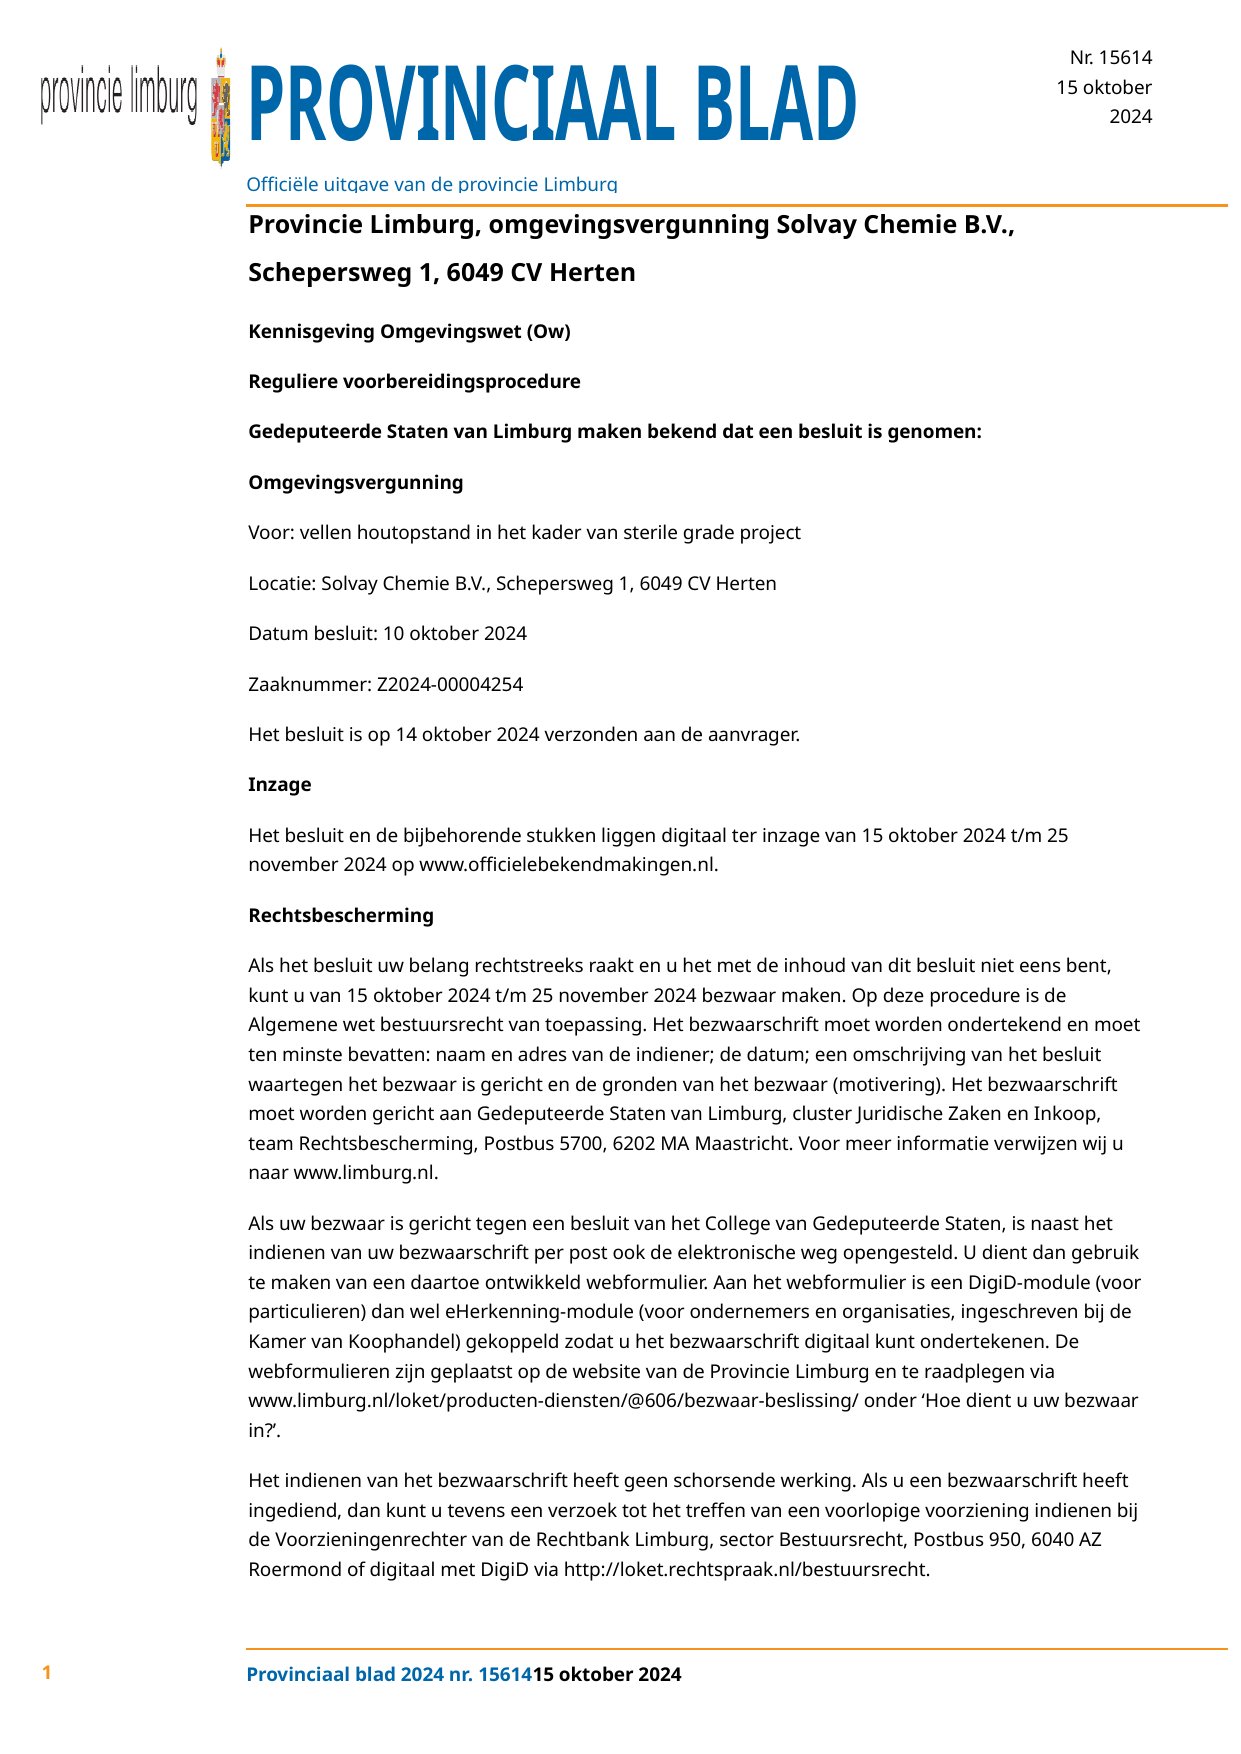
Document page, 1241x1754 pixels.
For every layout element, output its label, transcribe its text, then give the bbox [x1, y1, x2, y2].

text Locatie: Solvay Chemie B.V., Schepersweg 1, 6049 CV Herten [248, 570, 1152, 596]
text Datum besluit: 10 oktober 2024 [248, 620, 1152, 646]
text Zaaknummer: Z2024-00004254 [248, 671, 1152, 697]
text Gedeputeerde Staten van Limburg maken bekend dat een besluit is genomen: [248, 419, 1152, 444]
text Inzage [248, 772, 1152, 797]
text Voor: vellen houtopstand in het kader van sterile grade project [248, 519, 1152, 545]
text Kennisgeving Omgevingswet (Ow) [248, 318, 1152, 344]
picture [41, 47, 231, 172]
text Reguliere voorbereidingsprocedure [248, 368, 1152, 394]
text Als uw bezwaar is gericht tegen een besluit van het College van Gedeputeerde Staten, is naast het indienen van uw bezwaarschrift per post ook de elektronische weg opengesteld. U dient dan gebruik te maken van een daartoe ontwikkeld webformulier. Aan het webformulier is een DigiD-module (voor particulieren) dan wel eHerkenning-module (voor ondernemers en organisaties, ingeschreven bij de Kamer van Koophandel) gekoppeld zodat u het bezwaarschrift digitaal kunt ondertekenen. De webformulieren zijn geplaatst op de website van de Provincie Limburg en te raadplegen via www.limburg.nl/loket/producten-diensten/@606/bezwaar-beslissing/ onder ‘Hoe dient u uw bezwaar in?’. [248, 1210, 1152, 1443]
text Het besluit en de bijbehorende stukken liggen digitaal ter inzage van 15 oktober 2024 t/m 25 november 2024 op www.officielebekendmakingen.nl. [248, 822, 1152, 877]
text Het besluit is op 14 oktober 2024 verzonden aan de aanvrager. [248, 721, 1152, 747]
text Omgevingsvergunning [248, 469, 1152, 495]
text Provincie Limburg, omgevingsvergunning Solvay Chemie B.V., Schepersweg 1, 6049 CV Herten [248, 207, 1152, 288]
text Het indienen van het bezwaarschrift heeft geen schorsende werking. Als u een bezwaarschrift heeft ingediend, dan kunt u tevens een verzoek tot het treffen van een voorlopige voorziening indienen bij de Voorzieningenrechter van de Rechtbank Limburg, sector Bestuursrecht, Postbus 950, 6040 AZ Roermond of digitaal met DigiD via http://loket.rechtspraak.nl/bestuursrecht. [248, 1467, 1152, 1582]
text Als het besluit uw belang rechtstreeks raakt en u het met de inhoud van dit besluit niet eens bent, kunt u van 15 oktober 2024 t/m 25 november 2024 bezwaar maken. Op deze procedure is de Algemene wet bestuursrecht van toepassing. Het bezwaarschrift moet worden ondertekend en moet ten minste bevatten: naam en adres van de indiener; de datum; een omschrijving van het besluit waartegen het bezwaar is gericht en de gronden van het bezwaar (motivering). Het bezwaarschrift moet worden gericht aan Gedeputeerde Staten van Limburg, cluster Juridische Zaken en Inkoop, team Rechtsbescherming, Postbus 5700, 6202 MA Maastricht. Voor meer informatie verwijzen wij u naar www.limburg.nl. [248, 952, 1152, 1185]
text Rechtsbescherming [248, 902, 1152, 928]
